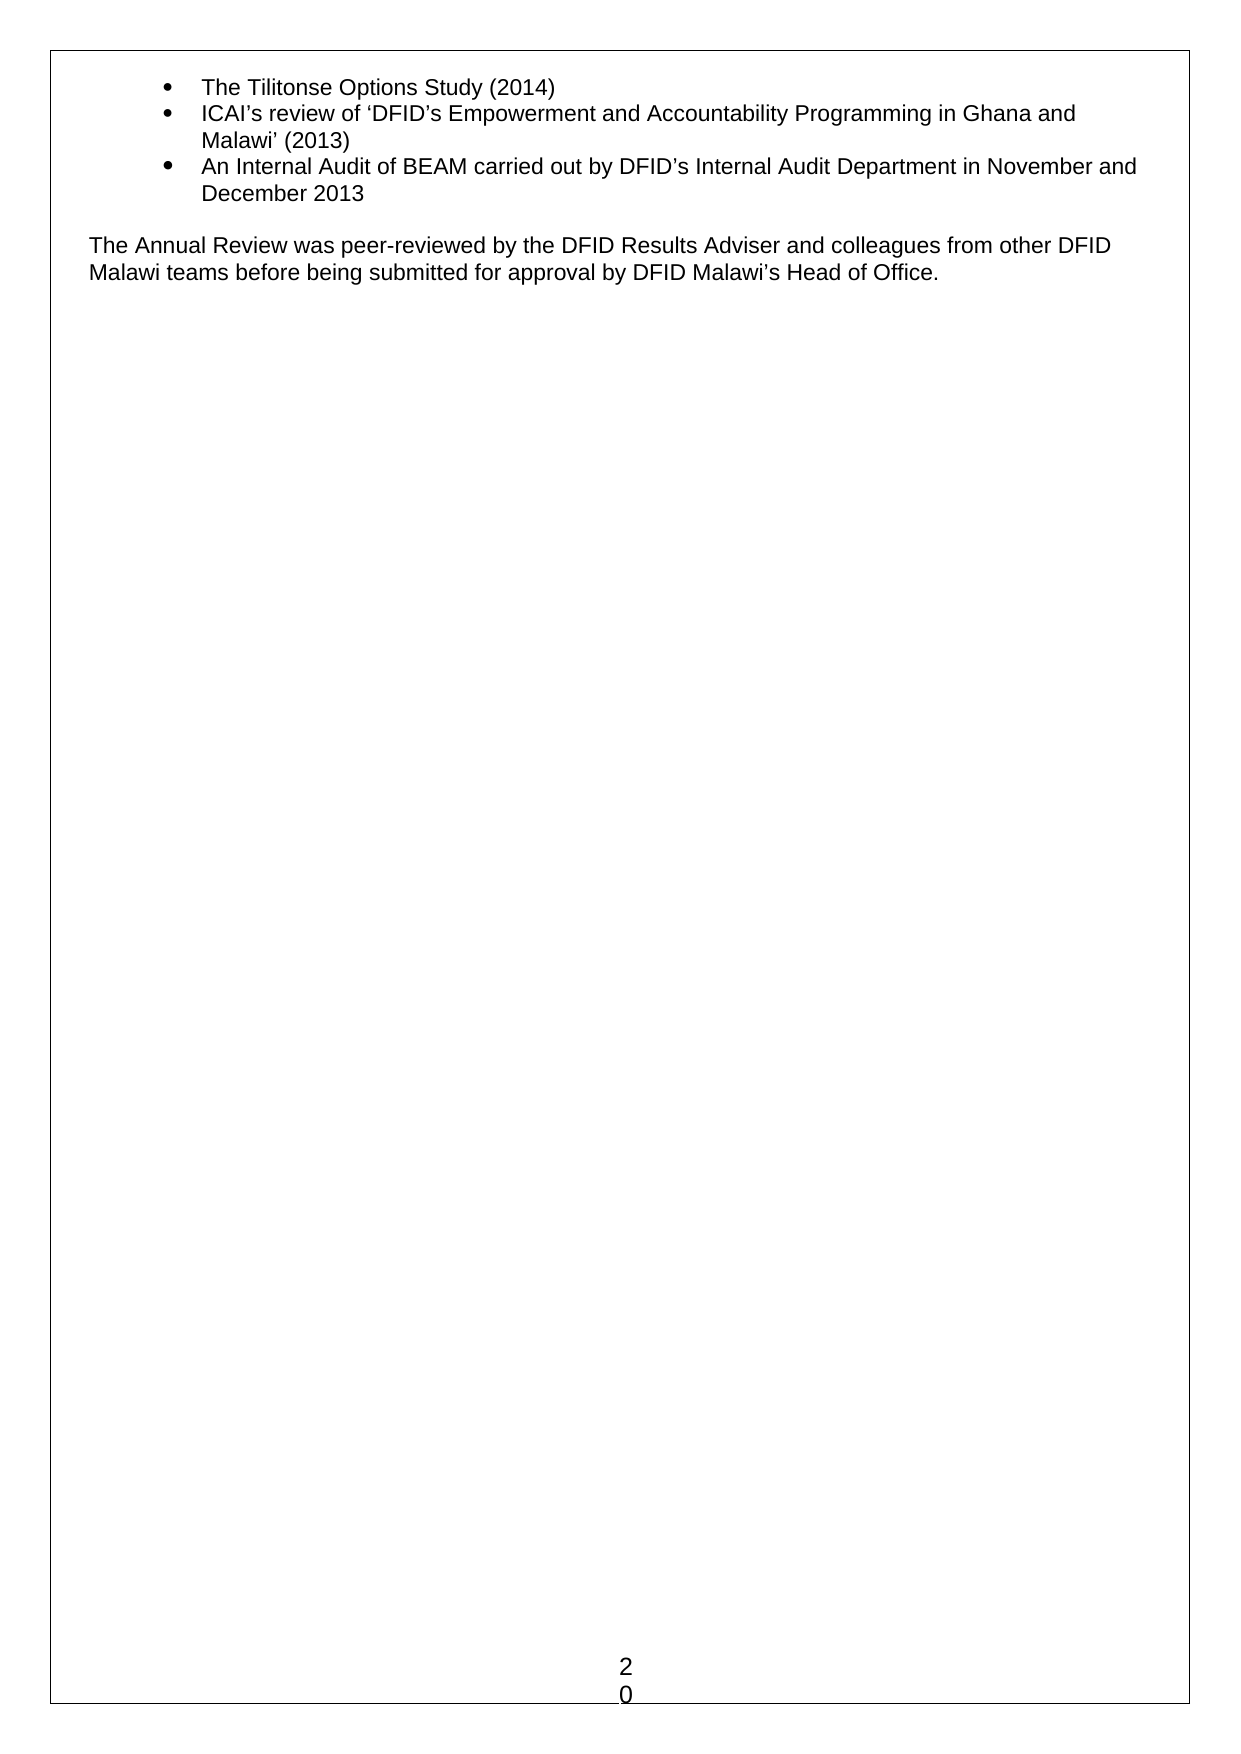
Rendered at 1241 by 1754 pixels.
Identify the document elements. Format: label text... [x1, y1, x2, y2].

list An Internal Audit of BEAM carried out by DFID’s Internal Audit Department in November and December 2013 [164, 153, 1152, 206]
list ICAI’s review of ‘DFID’s Empowerment and Accountability Programming in Ghana and Malawi’ (2013) [164, 100, 1152, 153]
list The Tilitonse Options Study (2014) [164, 74, 1152, 100]
text The Annual Review was peer-reviewed by the DFID Results Adviser and colleagues from other DFID Malawi teams before being submitted for approval by DFID Malawi’s Head of Office. [89, 232, 1152, 285]
